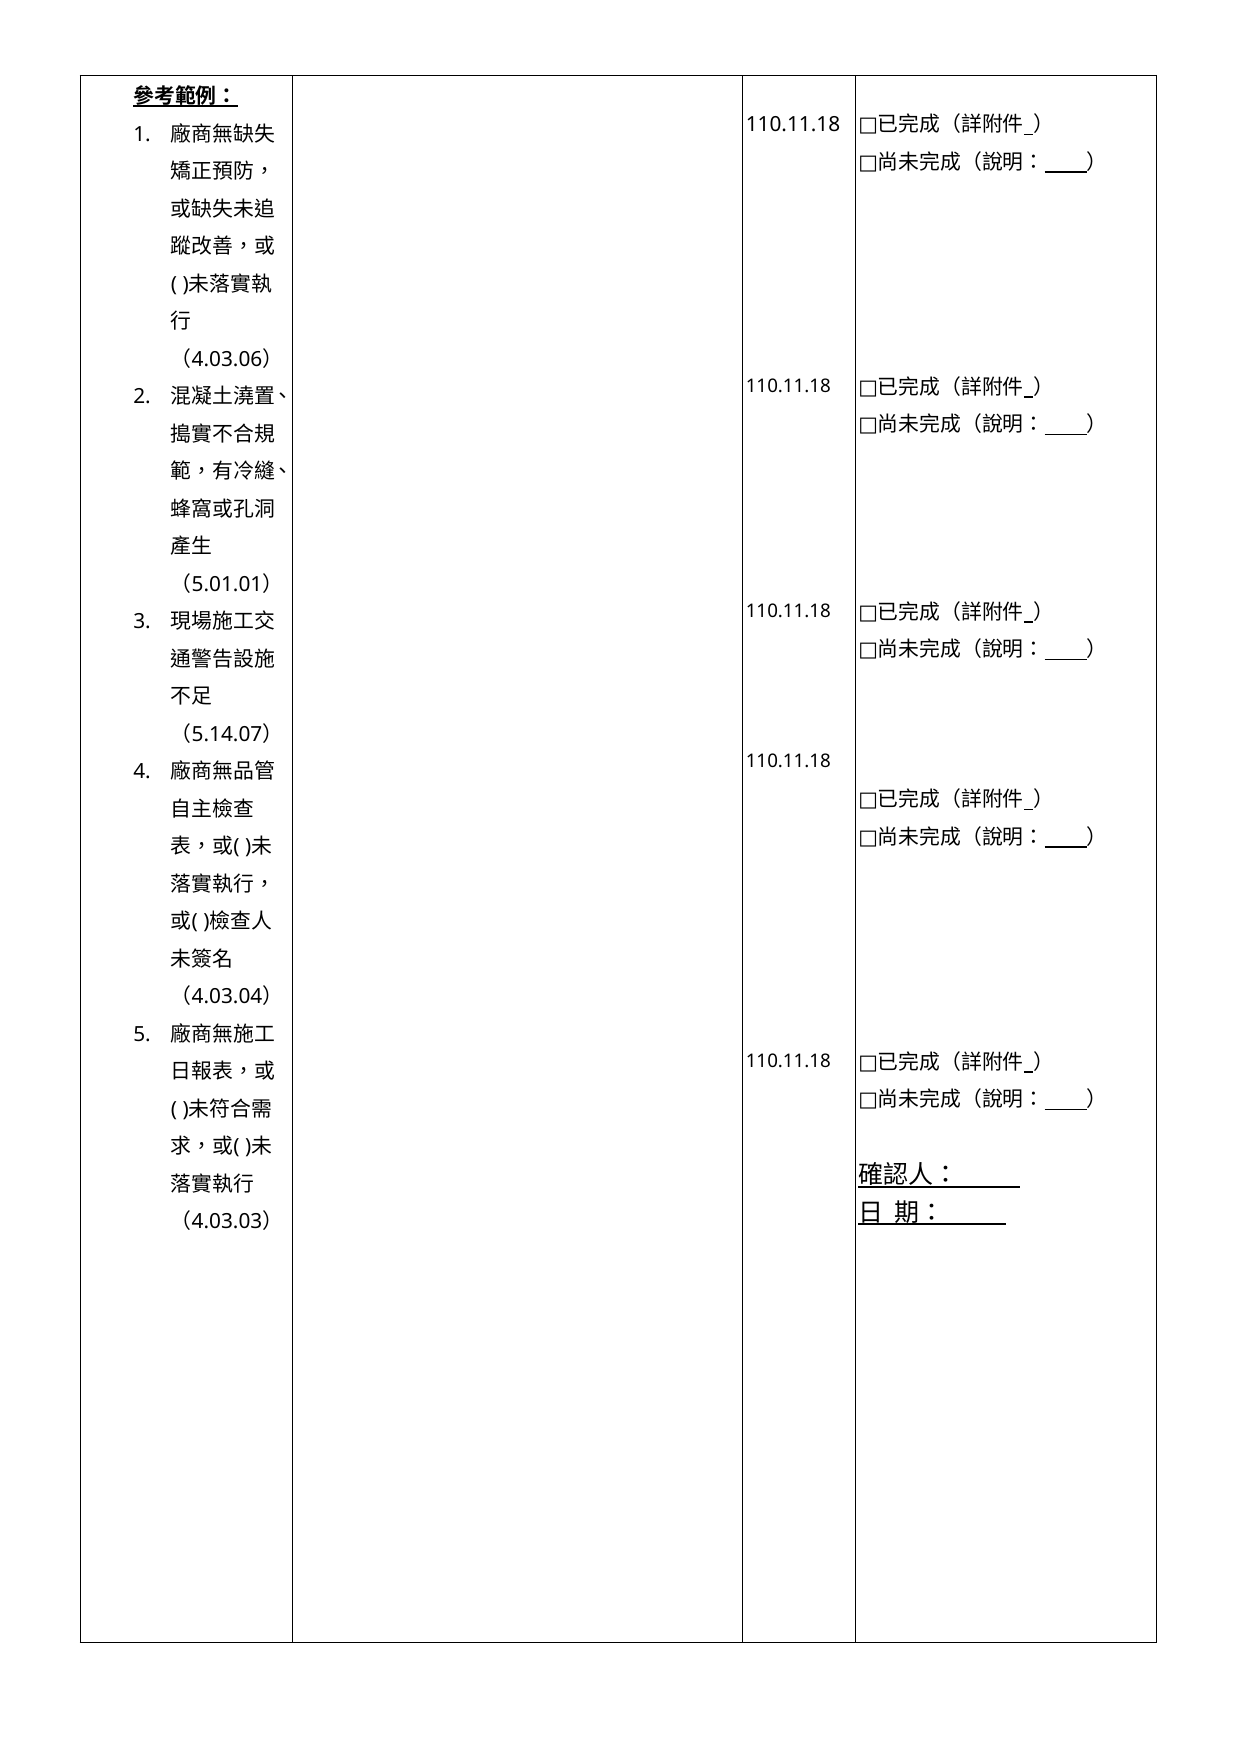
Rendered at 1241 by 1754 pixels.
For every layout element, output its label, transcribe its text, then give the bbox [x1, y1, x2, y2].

table_cell 110.11.18 110.11.18 110.11.18 110.11.18 110.11.18 [743, 76, 855, 1642]
table_cell 參考範例： 廠商無缺失矯正預防，或缺失未追蹤改善，或( )未落實執行（4.03.06） 混凝土澆置、搗實不合規範，有冷縫、蜂窩或孔洞產生（5.01.01） 現場施工交通警告設施不足（5.14.07） 廠商無品管自主檢查表，或( )未落實執行，或( )檢查人未簽名（4.03.04） 廠商無施工日報表，或( )未符合需求，或( )未落實執行（4.03.03） [81, 76, 292, 1642]
table_cell □已完成（詳附件 ） □尚未完成（說明： ） □已完成（詳附件 ） □尚未完成（說明： ） □已完成（詳附件 ） □尚未完成（說明： ） □已完成（詳附件 ） □尚未完成（說明： ） □已完成（詳附件 ） □尚未完成（說明： ） 確認人： 日 期： [856, 76, 1156, 1642]
table_cell [293, 76, 742, 1642]
